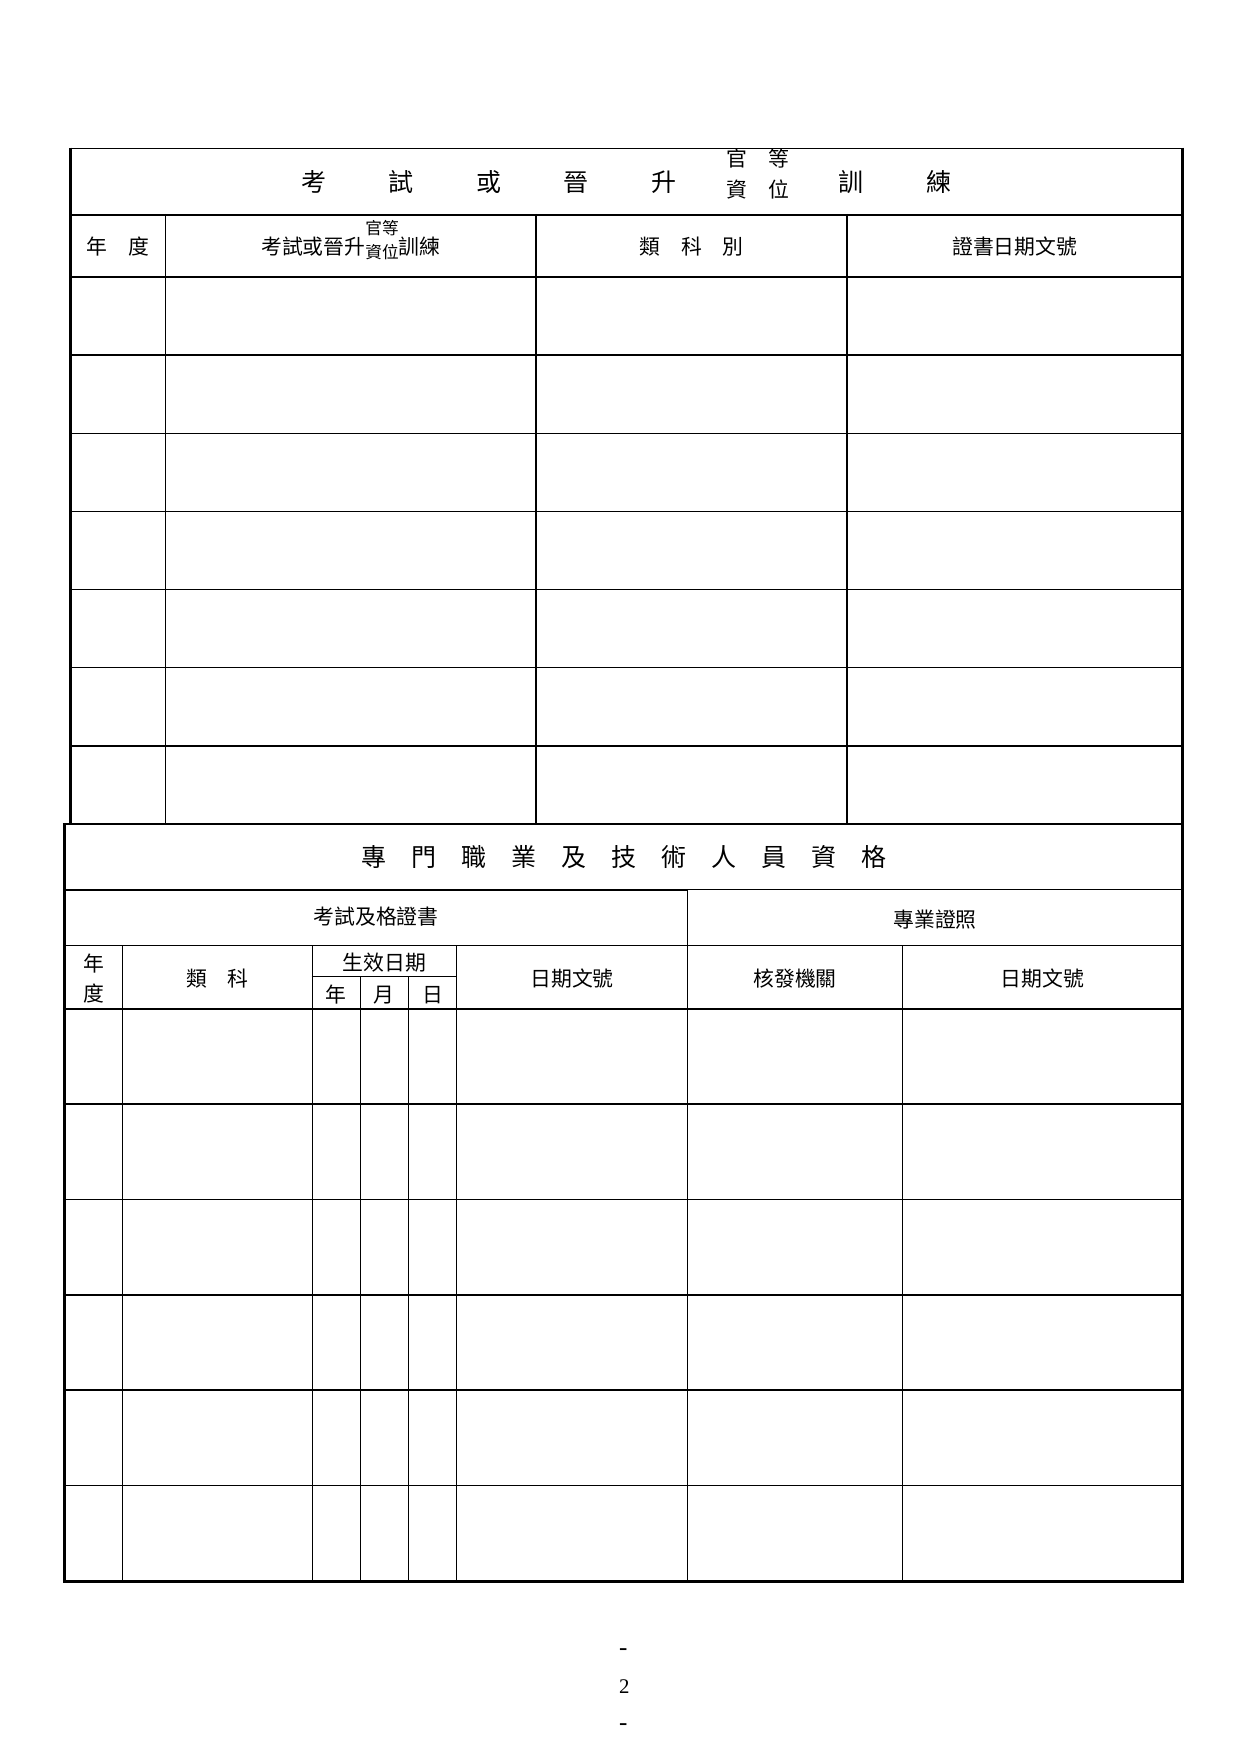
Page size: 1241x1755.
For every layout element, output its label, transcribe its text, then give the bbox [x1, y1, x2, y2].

table_cell [166, 590, 535, 667]
table_cell [123, 1105, 312, 1199]
table_cell [58, 745, 64, 823]
table_cell [537, 512, 846, 589]
table_cell [457, 1486, 687, 1580]
table_cell [58, 354, 64, 432]
table_cell [66, 1486, 122, 1580]
table_cell [123, 1010, 312, 1103]
table_cell [58, 1103, 63, 1199]
table_cell [58, 1485, 63, 1580]
table_cell [848, 590, 1181, 667]
table_cell [903, 1105, 1181, 1199]
table_cell [409, 1486, 456, 1580]
table_cell [58, 1294, 63, 1389]
table_cell [72, 356, 165, 432]
table_cell [64, 589, 69, 667]
table_cell 類 科 [123, 946, 312, 1008]
table_cell 核發機關 [688, 946, 902, 1008]
table_cell [848, 668, 1181, 745]
table_cell [58, 667, 64, 745]
table_cell [688, 1010, 902, 1103]
table_cell [166, 356, 535, 432]
table_cell [64, 354, 69, 432]
table_cell [537, 747, 846, 823]
table_cell [66, 1391, 122, 1484]
table_cell [58, 276, 64, 354]
table_cell [903, 1391, 1181, 1484]
table_cell [313, 1200, 360, 1294]
table_cell [66, 1296, 122, 1389]
table_cell [457, 1010, 687, 1103]
table_cell [58, 823, 63, 889]
table_cell [72, 512, 165, 589]
table_cell [361, 1296, 408, 1389]
table_cell 年 度 [66, 946, 122, 1008]
table_cell [166, 747, 535, 823]
table_cell [688, 1200, 902, 1294]
table_cell [166, 512, 535, 589]
table_cell [688, 1391, 902, 1484]
table_cell [848, 512, 1181, 589]
table_cell 日期文號 [457, 946, 687, 1008]
table_cell 月 [361, 977, 408, 1008]
table_cell [313, 1486, 360, 1580]
table_cell 考 試 或 晉 升 官 等資 位 訓 練 [72, 149, 1181, 214]
table_cell 考試及格證書 [66, 891, 687, 945]
table_cell [66, 1200, 122, 1294]
table_cell [313, 1010, 360, 1103]
table_cell [72, 747, 165, 823]
table_cell [72, 434, 165, 511]
table_cell 類 科 別 [537, 216, 846, 276]
table_cell [848, 747, 1181, 823]
table_cell [166, 434, 535, 511]
table_cell [688, 1486, 902, 1580]
table_cell [123, 1296, 312, 1389]
table_cell [58, 214, 64, 276]
table_cell [58, 1199, 63, 1294]
table_cell [313, 1105, 360, 1199]
table_cell [58, 889, 63, 945]
table_cell [64, 433, 69, 511]
table_cell [166, 668, 535, 745]
table_cell [64, 214, 69, 276]
table_cell [58, 148, 64, 214]
table_cell [537, 668, 846, 745]
table_cell [123, 1391, 312, 1484]
table_cell [64, 745, 69, 823]
table_cell [361, 1105, 408, 1199]
table_cell [537, 278, 846, 354]
table_cell 專業證照 [688, 890, 1181, 945]
table_cell [64, 276, 69, 354]
table_cell [58, 1389, 63, 1484]
table_cell [123, 1200, 312, 1294]
table_cell [848, 434, 1181, 511]
table_cell 年 [313, 977, 360, 1008]
table_cell 日期文號 [903, 946, 1181, 1008]
table_cell [537, 434, 846, 511]
table_cell [361, 1486, 408, 1580]
table_cell [903, 1010, 1181, 1103]
table_cell [58, 511, 64, 589]
table_cell [409, 1010, 456, 1103]
table_cell [66, 1105, 122, 1199]
table_cell [166, 278, 535, 354]
table_cell [313, 1296, 360, 1389]
table_cell [409, 1391, 456, 1484]
table_cell [58, 945, 63, 976]
table_cell [457, 1391, 687, 1484]
table_cell [64, 667, 69, 745]
table_cell [457, 1105, 687, 1199]
table_cell [688, 1105, 902, 1199]
table_cell 專 門 職 業 及 技 術 人 員 資 格 [66, 825, 1181, 889]
table_cell [361, 1200, 408, 1294]
table_cell [409, 1200, 456, 1294]
table_cell [457, 1296, 687, 1389]
table_cell [903, 1296, 1181, 1389]
table_cell [58, 433, 64, 511]
table_cell [903, 1200, 1181, 1294]
table_cell [72, 590, 165, 667]
table_cell [66, 1010, 122, 1103]
table_cell 生效日期 [313, 946, 456, 976]
table_cell [313, 1391, 360, 1484]
table_cell [848, 356, 1181, 432]
table_cell 證書日期文號 [848, 216, 1181, 276]
table_cell 年 度 [72, 216, 165, 276]
table_cell [72, 278, 165, 354]
table_cell [903, 1486, 1181, 1580]
table_cell 考試或晉升官等資位訓練 [166, 216, 535, 276]
table_cell [537, 590, 846, 667]
table_cell [64, 511, 69, 589]
table_cell 日 [409, 977, 456, 1008]
table_cell [123, 1486, 312, 1580]
table_cell [58, 976, 63, 1008]
table_cell [688, 1296, 902, 1389]
table_cell [58, 589, 64, 667]
table_cell [457, 1200, 687, 1294]
table_cell [409, 1105, 456, 1199]
table_cell [537, 356, 846, 432]
table_cell [409, 1296, 456, 1389]
table_cell [361, 1391, 408, 1484]
table_cell [58, 1008, 63, 1103]
table_cell [361, 1010, 408, 1103]
table_cell [64, 148, 69, 214]
table_cell [848, 278, 1181, 354]
table_cell [72, 668, 165, 745]
